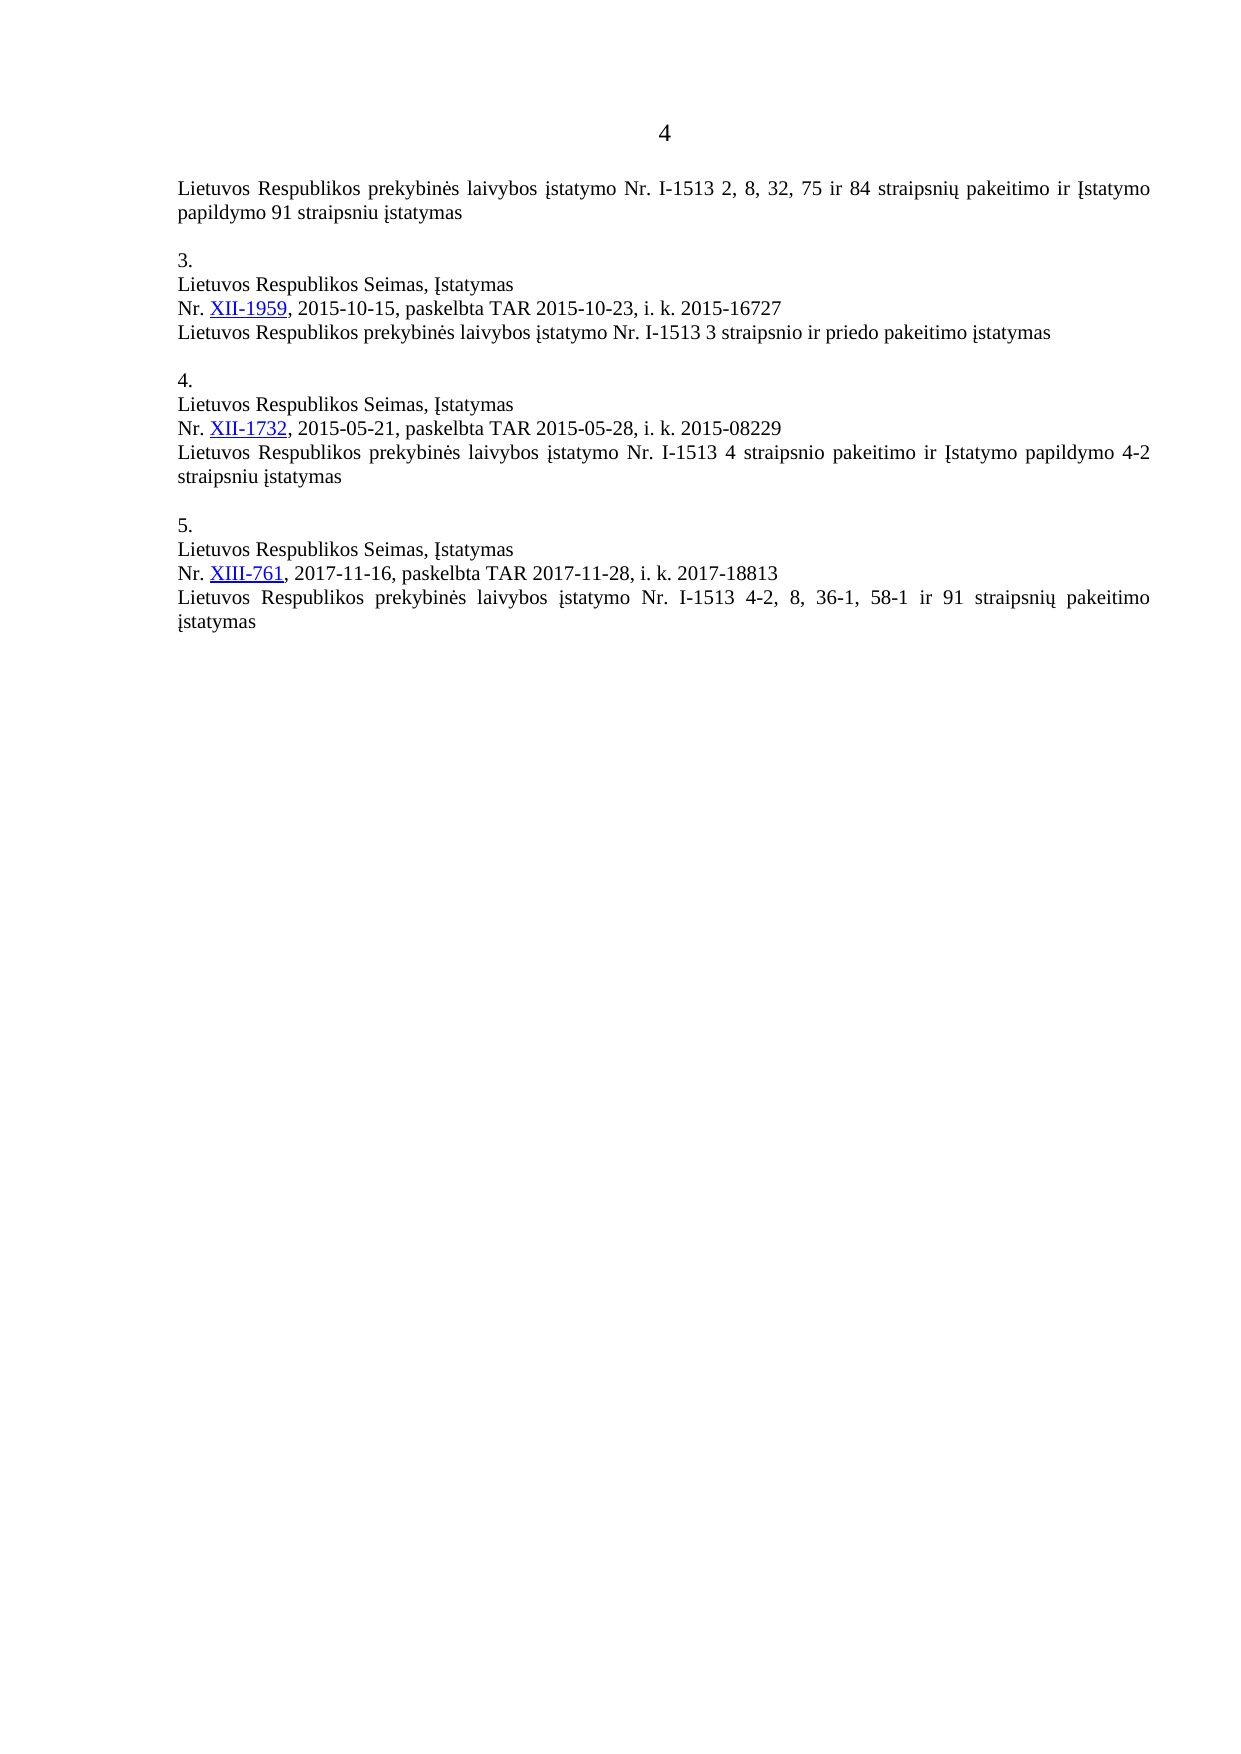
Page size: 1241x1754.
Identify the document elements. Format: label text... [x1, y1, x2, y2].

text Lietuvos Respublikos prekybinės laivybos įstatymo Nr. I-1513 2, 8, 32, 75 ir 84 straipsnių pakeitimo ir Įstatymo papildymo 91 straipsniu įstatymas [177, 176, 1152, 224]
text Lietuvos Respublikos prekybinės laivybos įstatymo Nr. I-1513 4 straipsnio pakeitimo ir Įstatymo papildymo 4-2 straipsniu įstatymas [177, 440, 1152, 488]
text 3. [177, 248, 1152, 272]
text Lietuvos Respublikos Seimas, Įstatymas [177, 537, 1152, 561]
text Nr. XII-1959, 2015-10-15, paskelbta TAR 2015-10-23, i. k. 2015-16727 [177, 296, 1152, 320]
text 4. [177, 368, 1152, 392]
text Nr. XII-1732, 2015-05-21, paskelbta TAR 2015-05-28, i. k. 2015-08229 [177, 416, 1152, 440]
text Lietuvos Respublikos Seimas, Įstatymas [177, 272, 1152, 296]
text 5. [177, 512, 1152, 537]
text Lietuvos Respublikos prekybinės laivybos įstatymo Nr. I-1513 4-2, 8, 36-1, 58-1 ir 91 straipsnių pakeitimo įstatymas [177, 585, 1152, 633]
text Nr. XIII-761, 2017-11-16, paskelbta TAR 2017-11-28, i. k. 2017-18813 [177, 561, 1152, 585]
text Lietuvos Respublikos Seimas, Įstatymas [177, 392, 1152, 416]
text Lietuvos Respublikos prekybinės laivybos įstatymo Nr. I-1513 3 straipsnio ir priedo pakeitimo įstatymas [177, 320, 1152, 344]
